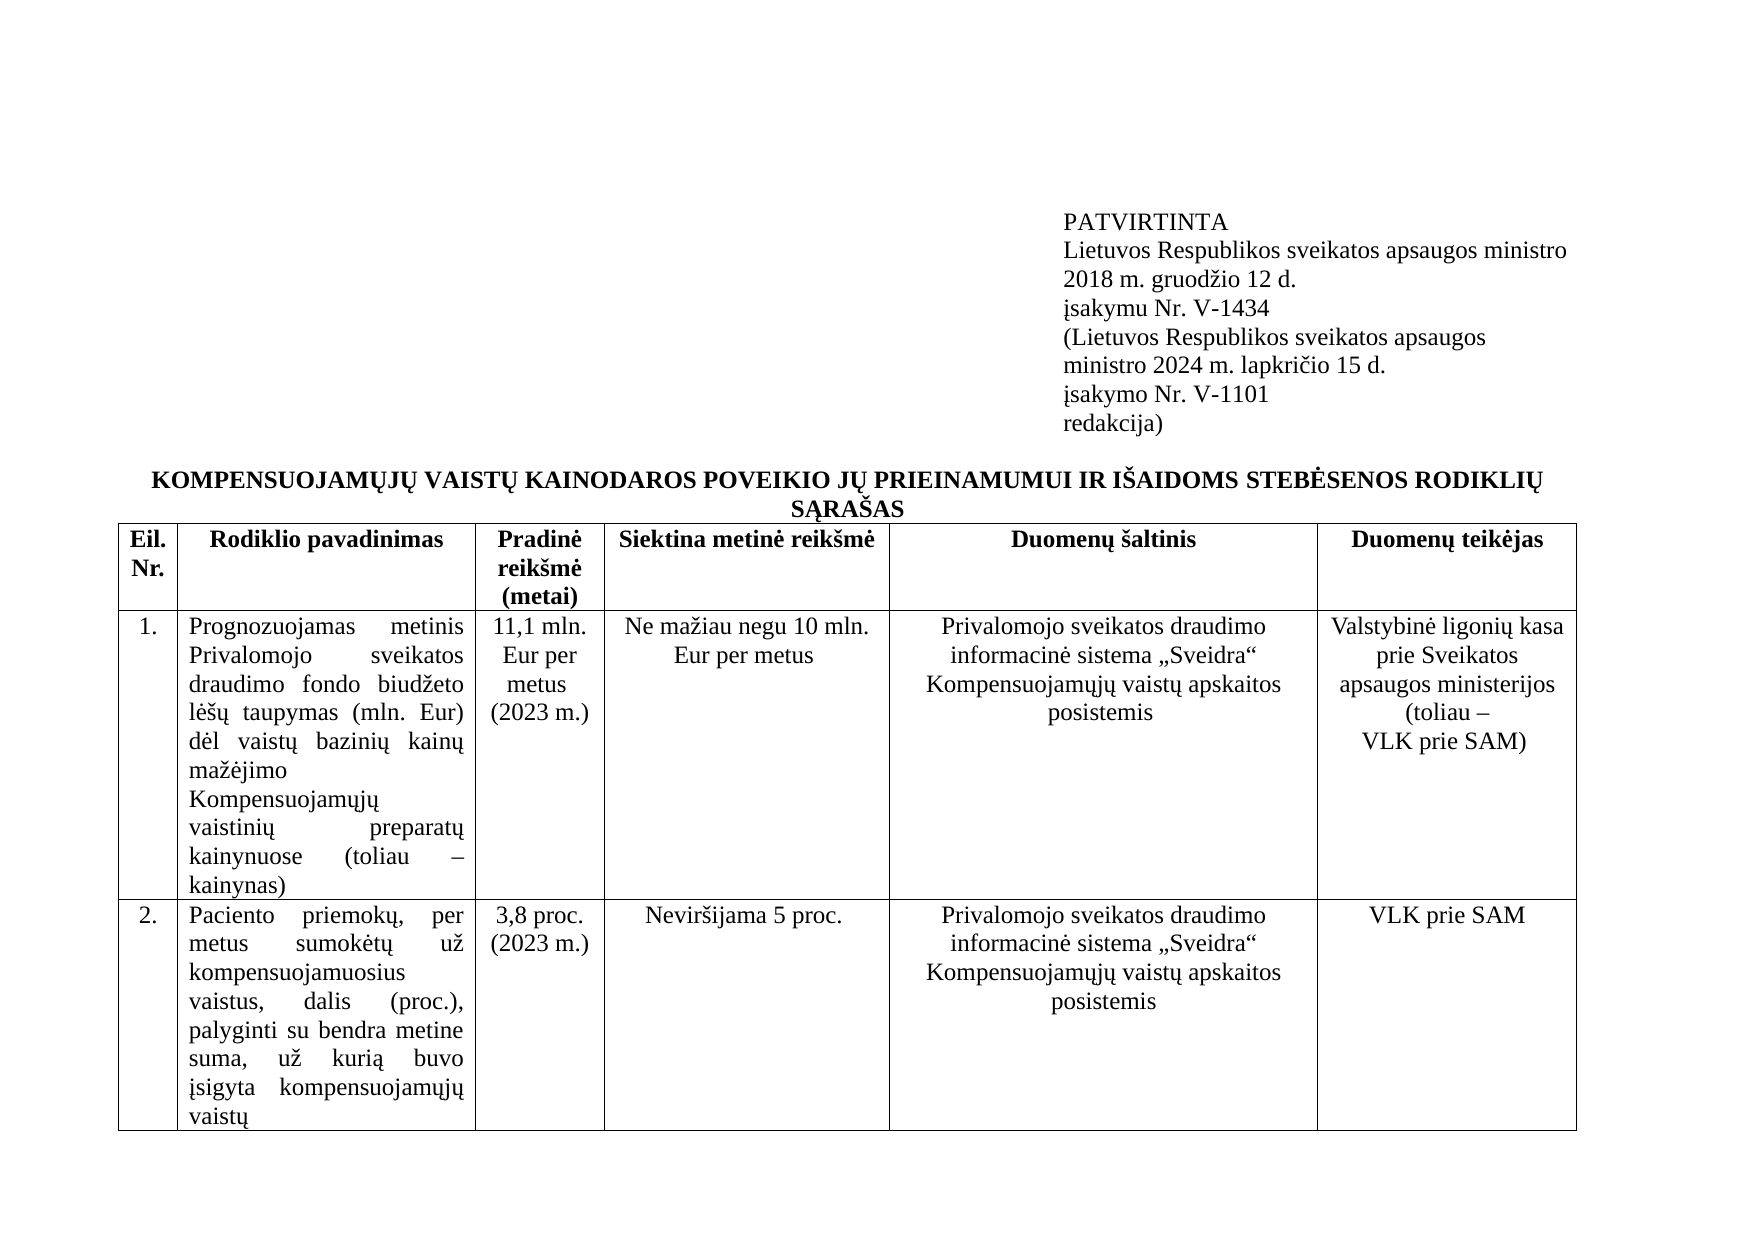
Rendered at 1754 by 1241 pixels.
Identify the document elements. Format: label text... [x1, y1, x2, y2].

table_cell 11,1 mln. Eur per metus (2023 m.) [476, 611, 604, 899]
table_header Siektina metinė reikšmė [605, 524, 889, 610]
table_cell Ne mažiau negu 10 mln. Eur per metus [605, 611, 889, 899]
table_cell 1. [119, 611, 177, 899]
table_header Eil. Nr. [119, 524, 177, 610]
table_header Rodiklio pavadinimas [178, 524, 475, 610]
text KOMPENSUOJAMŲJŲ VAISTŲ KAINODAROS POVEIKIO JŲ PRIEINAMUMUI IR IŠAIDOMS STEBĖSENOS RODIKLIŲ SĄRAŠAS [118, 465, 1577, 523]
table_cell Neviršijama 5 proc. [605, 900, 889, 1130]
table_cell 3,8 proc. (2023 m.) [476, 900, 604, 1130]
text redakcija) [1063, 408, 1577, 437]
table_header Duomenų teikėjas [1318, 524, 1576, 610]
table_cell VLK prie SAM [1318, 900, 1576, 1130]
text (Lietuvos Respublikos sveikatos apsaugos [1063, 322, 1577, 350]
text įsakymu Nr. V-1434 [1063, 293, 1577, 322]
text ministro 2024 m. lapkričio 15 d. [1063, 350, 1577, 379]
text PATVIRTINTA [1063, 207, 1577, 235]
text Lietuvos Respublikos sveikatos apsaugos ministro [1063, 235, 1577, 264]
table_cell 2. [119, 900, 177, 1130]
table_cell Privalomojo sveikatos draudimo informacinė sistema „Sveidra“ Kompensuojamųjų vaistų apskaitos posistemis [890, 611, 1317, 899]
text 2018 m. gruodžio 12 d. [1063, 264, 1577, 293]
table_cell Paciento priemokų, per metus sumokėtų už kompensuojamuosius vaistus, dalis (proc.), palyginti su bendra metine suma, už kurią buvo įsigyta kompensuojamųjų vaistų [178, 900, 475, 1130]
table_cell Privalomojo sveikatos draudimo informacinė sistema „Sveidra“ Kompensuojamųjų vaistų apskaitos posistemis [890, 900, 1317, 1130]
text įsakymo Nr. V-1101 [1063, 379, 1577, 408]
table_cell Valstybinė ligonių kasa prie Sveikatos apsaugos ministerijos (toliau – VLK prie SAM) [1318, 611, 1576, 899]
table_header Duomenų šaltinis [890, 524, 1317, 610]
table_header Pradinė reikšmė (metai) [476, 524, 604, 610]
table_cell Prognozuojamas metinis Privalomojo sveikatos draudimo fondo biudžeto lėšų taupymas (mln. Eur) dėl vaistų bazinių kainų mažėjimo Kompensuojamųjų vaistinių preparatų kainynuose (toliau – kainynas) [178, 611, 475, 899]
